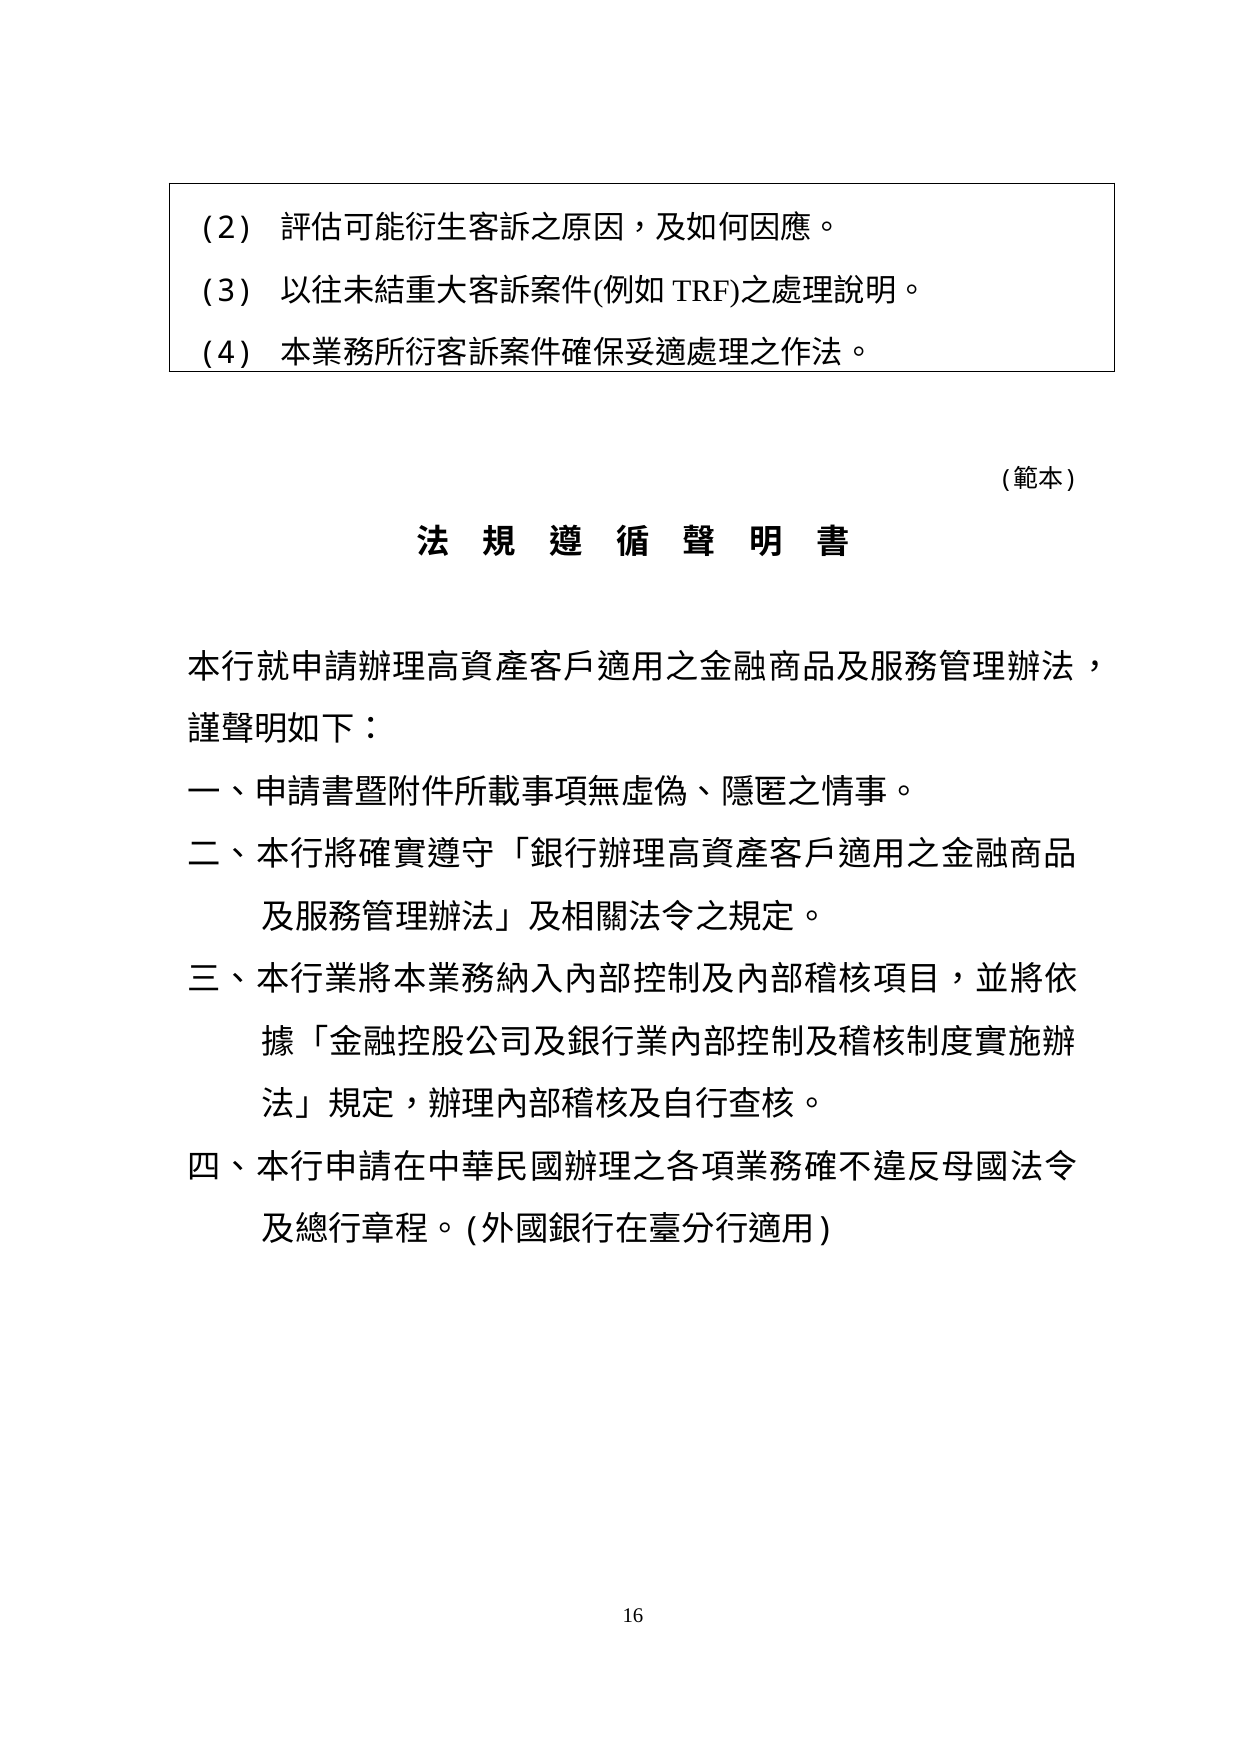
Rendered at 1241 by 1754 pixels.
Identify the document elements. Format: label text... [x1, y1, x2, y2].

text 四、本行申請在中華民國辦理之各項業務確不違反母國法令及總行章程。(外國銀行在臺分行適用) [187, 1122, 1078, 1247]
text 本行就申請辦理高資產客戶適用之金融商品及服務管理辦法，謹聲明如下： [187, 622, 1078, 747]
text 一、申請書暨附件所載事項無虛偽、隱匿之情事。 [187, 747, 1078, 809]
text (範本) [187, 434, 1078, 497]
text 二、本行將確實遵守「銀行辦理高資產客戶適用之金融商品及服務管理辦法」及相關法令之規定。 [187, 809, 1078, 934]
text 三、本行業將本業務納入內部控制及內部稽核項目，並將依據「金融控股公司及銀行業內部控制及稽核制度實施辦法」規定，辦理內部稽核及自行查核。 [187, 934, 1078, 1122]
table_cell 公平待客 本業務之客訴處理機制。 評估可能衍生客訴之原因，及如何因應。 以往未結重大客訴案件(例如TRF)之處理說明。 本業務所衍客訴案件確保妥適處理之作法。 [170, 184, 1114, 371]
text 法 規 遵 循 聲 明 書 [187, 497, 1078, 559]
